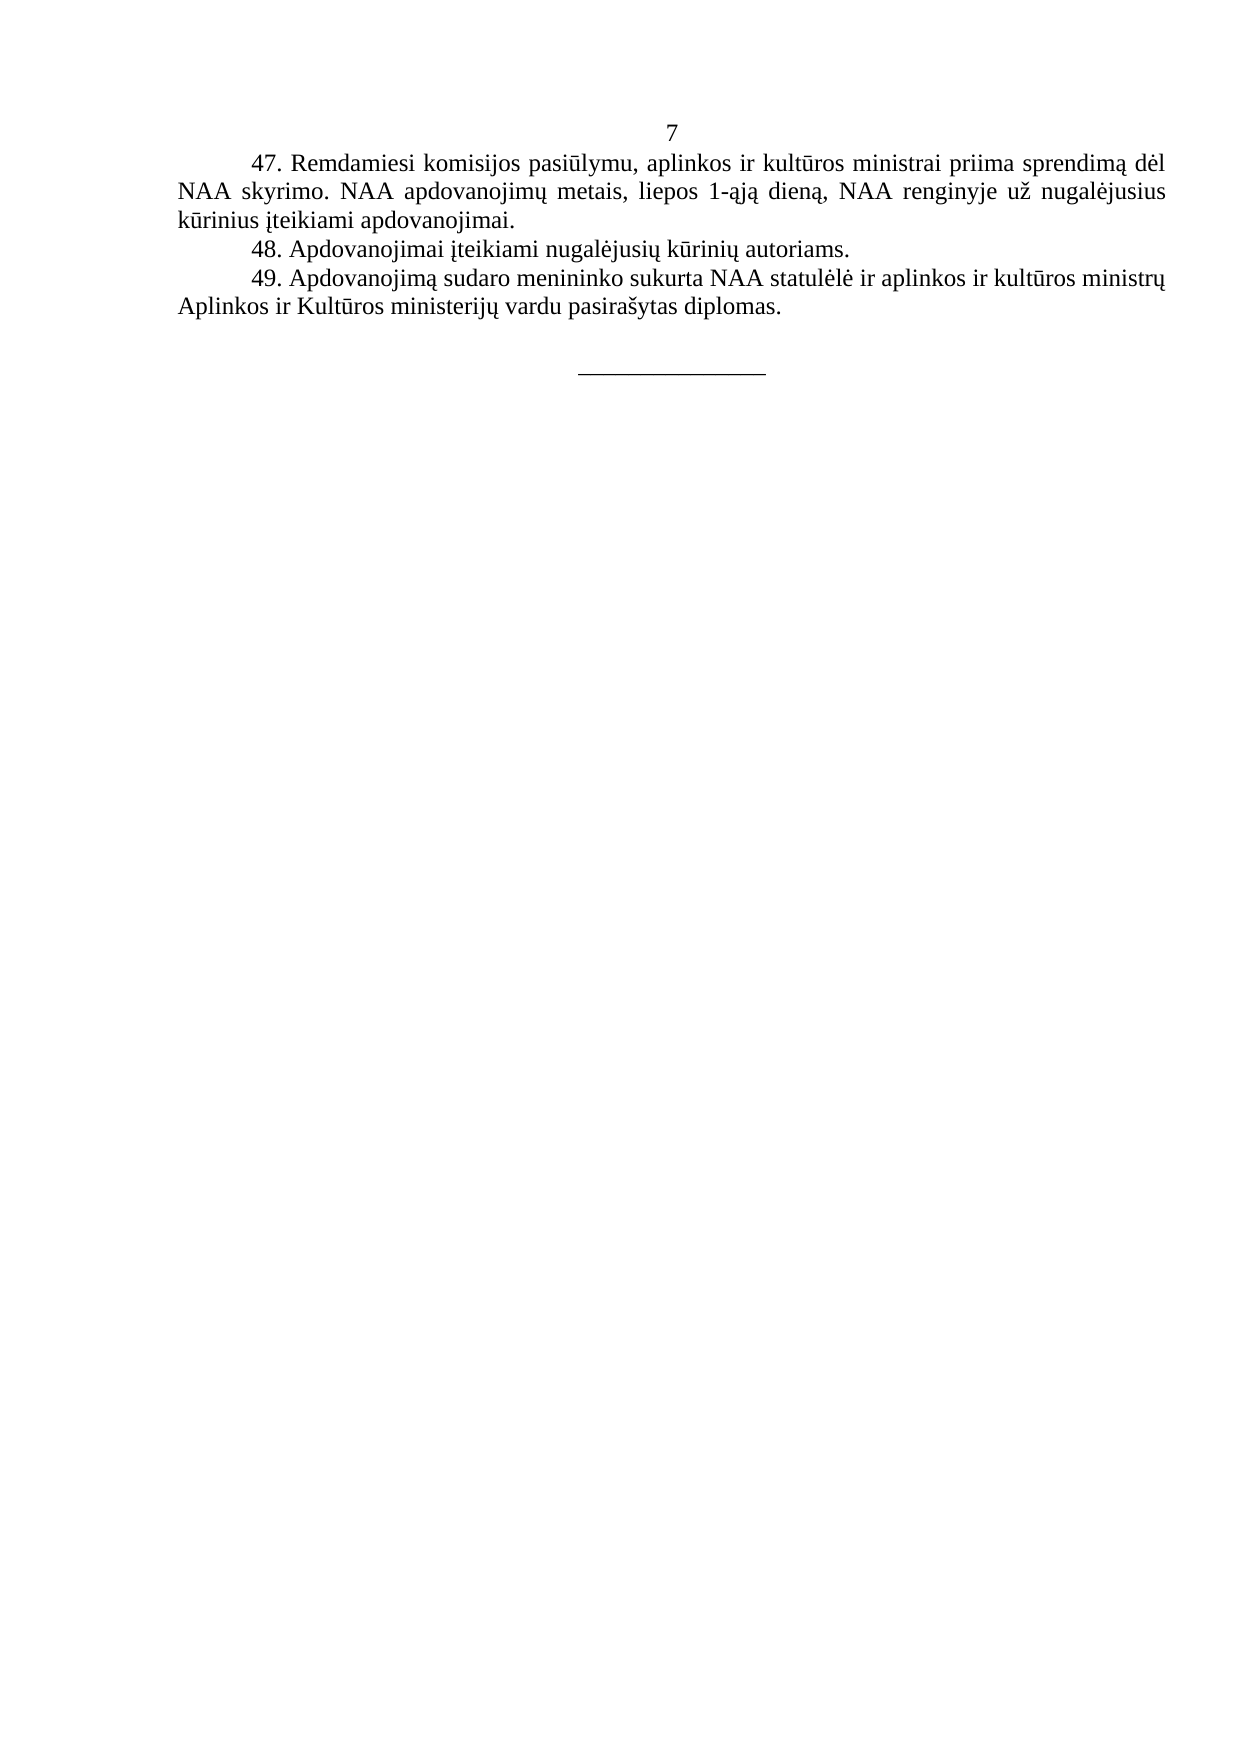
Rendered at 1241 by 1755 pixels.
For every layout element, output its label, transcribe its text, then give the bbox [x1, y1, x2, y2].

text 47. Remdamiesi komisijos pasiūlymu, aplinkos ir kultūros ministrai priima sprendimą dėl NAA skyrimo. NAA apdovanojimų metais, liepos 1-ąją dieną, NAA renginyje už nugalėjusius kūrinius įteikiami apdovanojimai. [177, 148, 1166, 234]
text 48. Apdovanojimai įteikiami nugalėjusių kūrinių autoriams. [177, 234, 1166, 263]
text _______________ [177, 349, 1166, 378]
text 49. Apdovanojimą sudaro menininko sukurta NAA statulėlė ir aplinkos ir kultūros ministrų Aplinkos ir Kultūros ministerijų vardu pasirašytas diplomas. [177, 263, 1166, 320]
